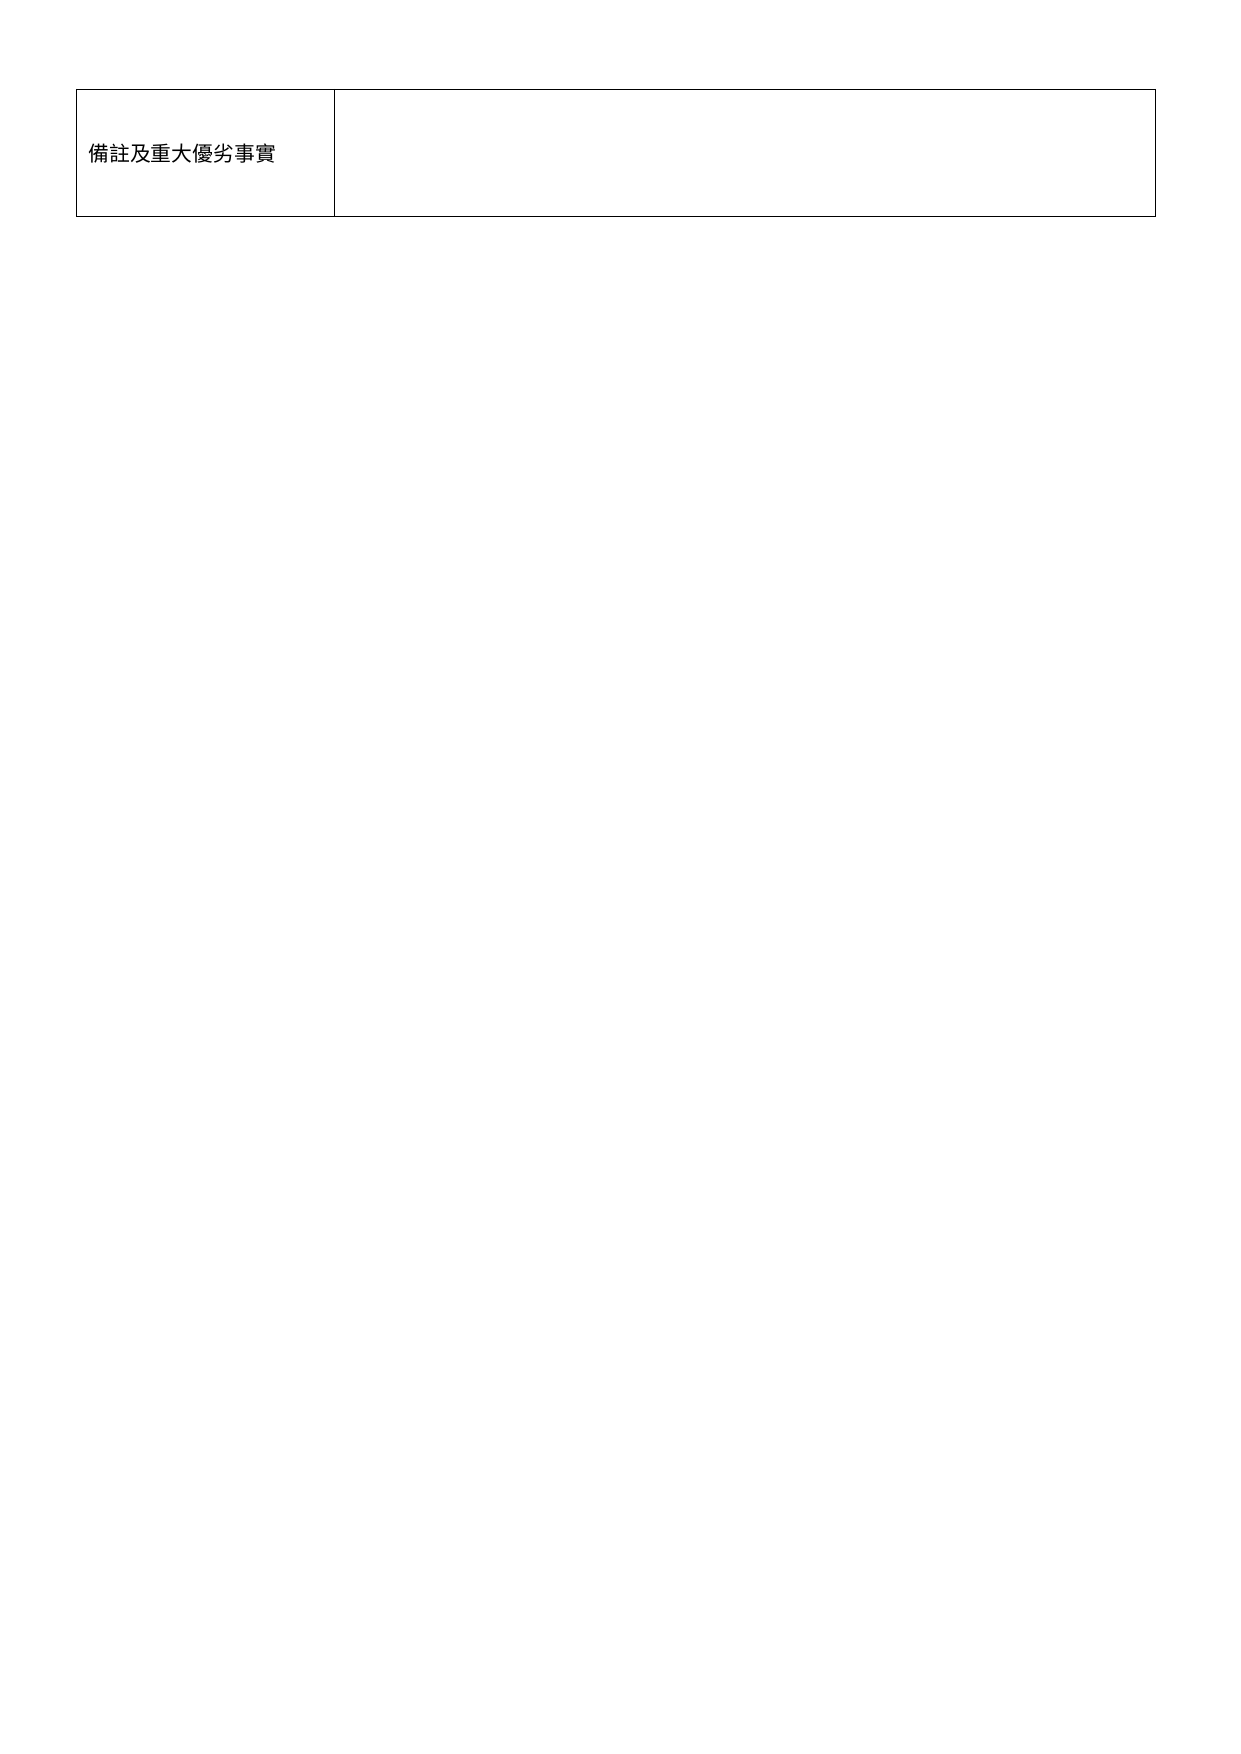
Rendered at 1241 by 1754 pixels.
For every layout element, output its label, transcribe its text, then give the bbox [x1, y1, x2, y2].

table_cell 備註及重大優劣事實 [77, 90, 334, 216]
table_cell [335, 90, 1155, 216]
